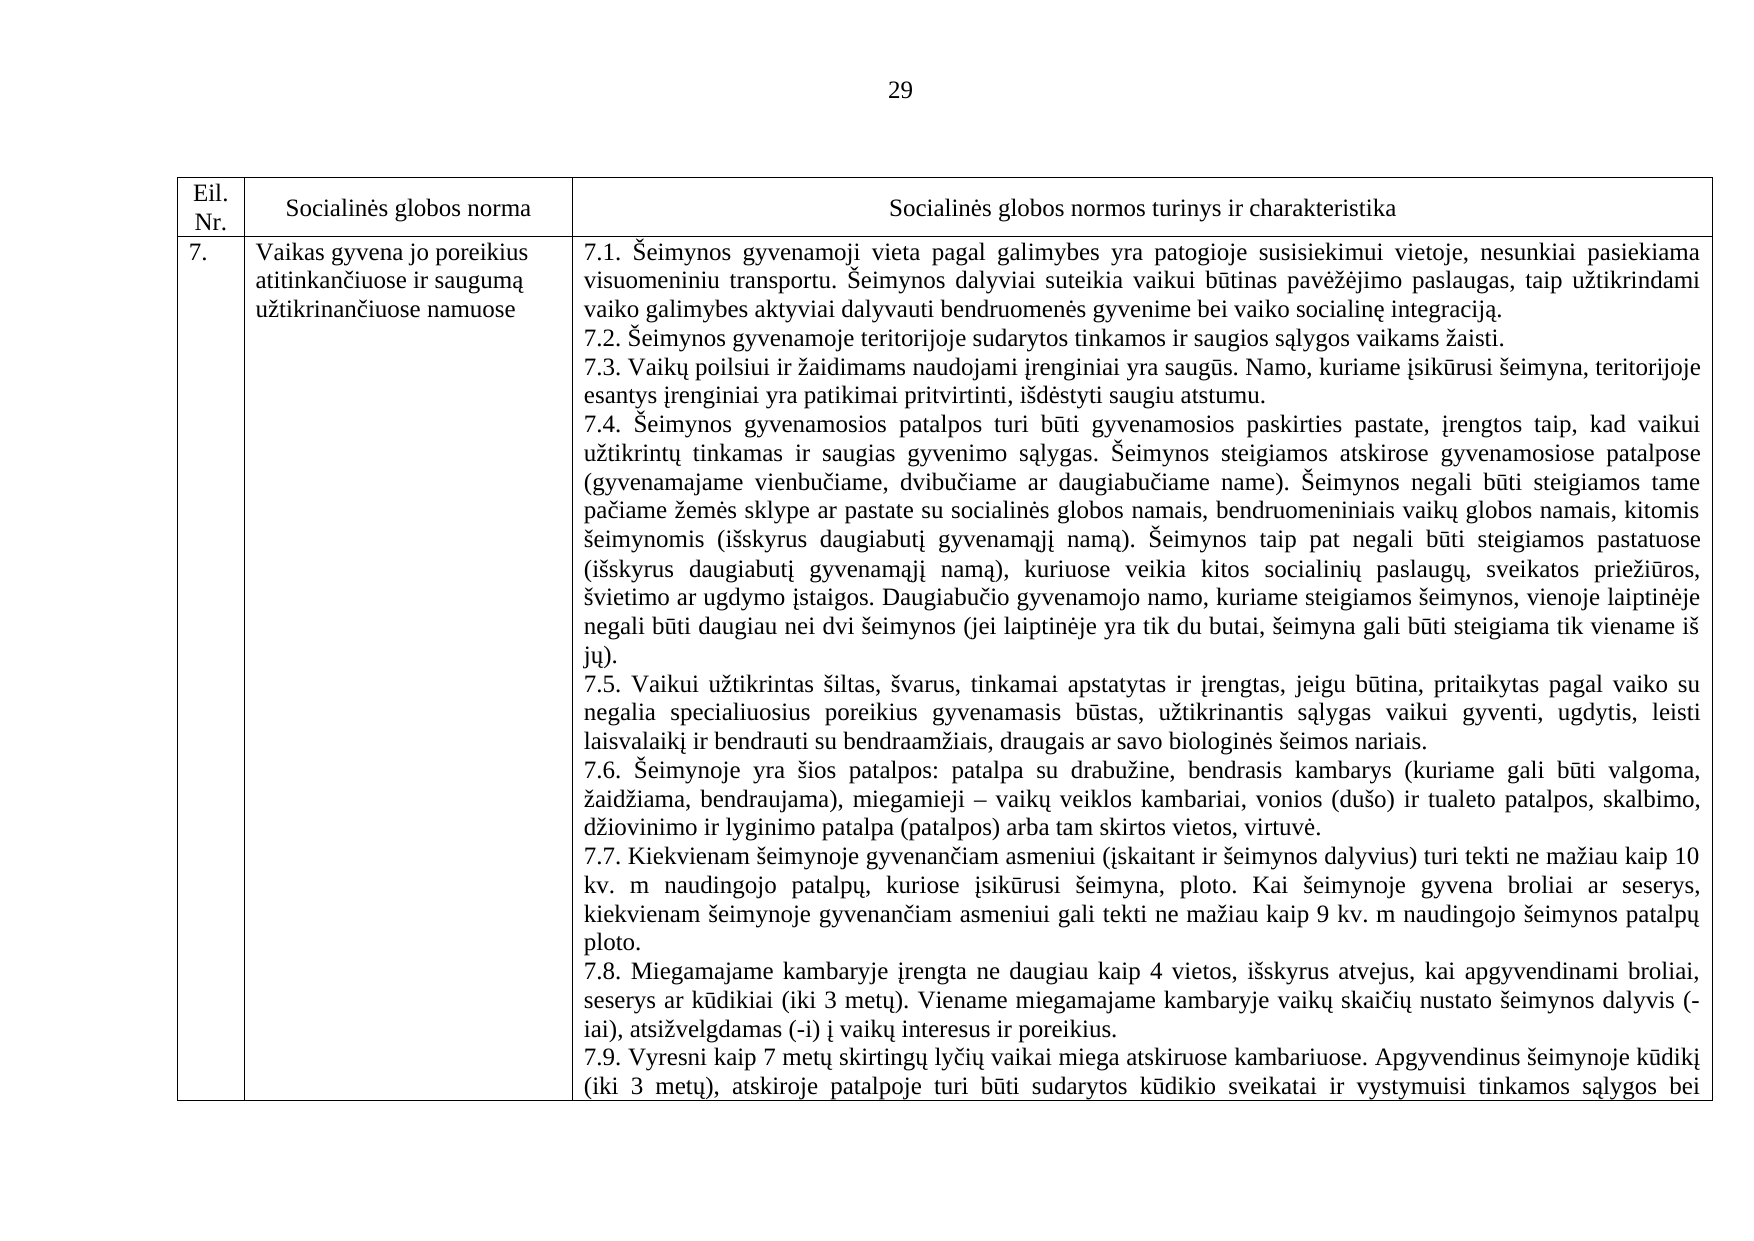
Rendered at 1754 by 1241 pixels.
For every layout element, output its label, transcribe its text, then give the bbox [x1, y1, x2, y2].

table_cell 7. [178, 237, 244, 1100]
table_header Socialinės globos norma [245, 178, 572, 236]
table_header Eil. Nr. [178, 178, 244, 236]
table_cell 7.1. Šeimynos gyvenamoji vieta pagal galimybes yra patogioje susisiekimui vietoje, nesunkiai pasiekiama visuomeniniu transportu. Šeimynos dalyviai suteikia vaikui būtinas pavėžėjimo paslaugas, taip užtikrindami vaiko galimybes aktyviai dalyvauti bendruomenės gyvenime bei vaiko socialinę integraciją. 7.2. Šeimynos gyvenamoje teritorijoje sudarytos tinkamos ir saugios sąlygos vaikams žaisti. 7.3. Vaikų poilsiui ir žaidimams naudojami įrenginiai yra saugūs. Namo, kuriame įsikūrusi šeimyna, teritorijoje esantys įrenginiai yra patikimai pritvirtinti, išdėstyti saugiu atstumu. 7.4. Šeimynos gyvenamosios patalpos turi būti gyvenamosios paskirties pastate, įrengtos taip, kad vaikui užtikrintų tinkamas ir saugias gyvenimo sąlygas. Šeimynos steigiamos atskirose gyvenamosiose patalpose (gyvenamajame vienbučiame, dvibučiame ar daugiabučiame name). Šeimynos negali būti steigiamos tame pačiame žemės sklype ar pastate su socialinės globos namais, bendruomeniniais vaikų globos namais, kitomis šeimynomis (išskyrus daugiabutį gyvenamąjį namą). Šeimynos taip pat negali būti steigiamos pastatuose (išskyrus daugiabutį gyvenamąjį namą), kuriuose veikia kitos socialinių paslaugų, sveikatos priežiūros, švietimo ar ugdymo įstaigos. Daugiabučio gyvenamojo namo, kuriame steigiamos šeimynos, vienoje laiptinėje negali būti daugiau nei dvi šeimynos (jei laiptinėje yra tik du butai, šeimyna gali būti steigiama tik viename iš jų). 7.5. Vaikui užtikrintas šiltas, švarus, tinkamai apstatytas ir įrengtas, jeigu būtina, pritaikytas pagal vaiko su negalia specialiuosius poreikius gyvenamasis būstas, užtikrinantis sąlygas vaikui gyventi, ugdytis, leisti laisvalaikį ir bendrauti su bendraamžiais, draugais ar savo biologinės šeimos nariais. 7.6. Šeimynoje yra šios patalpos: patalpa su drabužine, bendrasis kambarys (kuriame gali būti valgoma, žaidžiama, bendraujama), miegamieji – vaikų veiklos kambariai, vonios (dušo) ir tualeto patalpos, skalbimo, džiovinimo ir lyginimo patalpa (patalpos) arba tam skirtos vietos, virtuvė. 7.7. Kiekvienam šeimynoje gyvenančiam asmeniui (įskaitant ir šeimynos dalyvius) turi tekti ne mažiau kaip 10 kv. m naudingojo patalpų, kuriose įsikūrusi šeimyna, ploto. Kai šeimynoje gyvena broliai ar seserys, kiekvienam šeimynoje gyvenančiam asmeniui gali tekti ne mažiau kaip 9 kv. m naudingojo šeimynos patalpų ploto. 7.8. Miegamajame kambaryje įrengta ne daugiau kaip 4 vietos, išskyrus atvejus, kai apgyvendinami broliai, seserys ar kūdikiai (iki 3 metų). Viename miegamajame kambaryje vaikų skaičių nustato šeimynos dalyvis (-iai), atsižvelgdamas (-i) į vaikų interesus ir poreikius. 7.9. Vyresni kaip 7 metų skirtingų lyčių vaikai miega atskiruose kambariuose. Apgyvendinus šeimynoje kūdikį (iki 3 metų), atskiroje patalpoje turi būti sudarytos kūdikio sveikatai ir vystymuisi tinkamos sąlygos bei [573, 237, 1712, 1100]
table_cell Vaikas gyvena jo poreikius atitinkančiuose ir saugumą užtikrinančiuose namuose [245, 237, 572, 1100]
table_header Socialinės globos normos turinys ir charakteristika [573, 178, 1712, 236]
